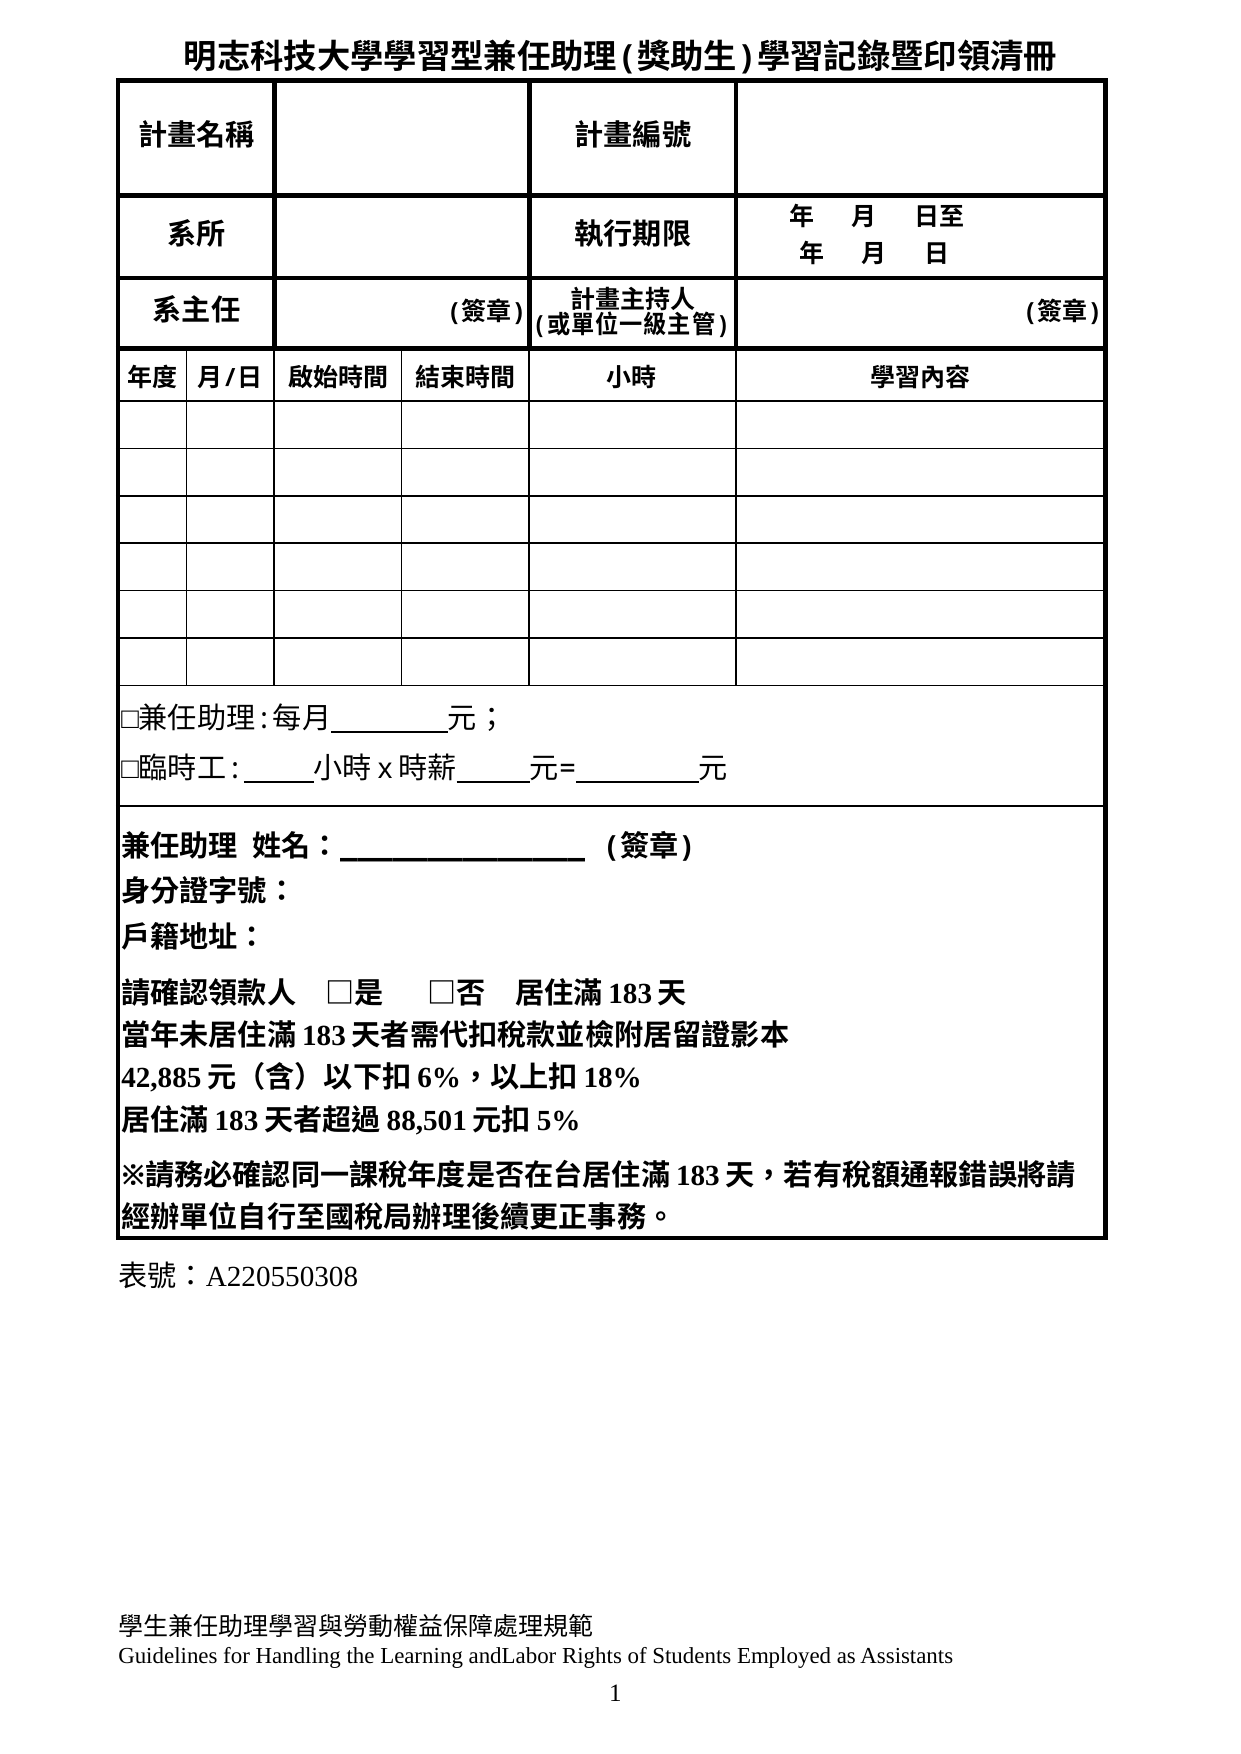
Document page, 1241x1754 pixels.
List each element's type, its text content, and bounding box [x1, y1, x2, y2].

table_cell [402, 497, 528, 542]
table_cell [737, 591, 1103, 637]
table_cell □兼任助理:每月 元； □臨時工: 小時x時薪 元= 元 [120, 686, 1103, 805]
table_cell [530, 639, 735, 684]
table_cell 年 月 日至 年 月 日 [738, 198, 1103, 276]
table_cell [737, 544, 1103, 590]
table_cell [275, 402, 401, 447]
table_header [738, 83, 1103, 193]
table_cell (簽章) [738, 280, 1103, 346]
table_cell [737, 497, 1103, 542]
table_cell 小時 [530, 351, 735, 400]
table_cell [120, 449, 186, 495]
table_cell [275, 449, 401, 495]
table_cell [402, 449, 528, 495]
table_cell [402, 591, 528, 637]
table_cell [530, 544, 735, 590]
table_cell 計畫主持人 (或單位一級主管) [532, 280, 734, 346]
table_cell (簽章) [277, 280, 527, 346]
table_cell [187, 497, 273, 542]
table_cell [277, 198, 527, 276]
table_cell [187, 544, 273, 590]
table_header 計畫編號 [532, 83, 734, 193]
table_cell 系所 [120, 198, 272, 276]
table_header 計畫名稱 [120, 83, 272, 193]
table_cell [120, 402, 186, 447]
table_cell [275, 639, 401, 684]
table_cell [275, 544, 401, 590]
table_cell [187, 402, 273, 447]
table_cell 兼任助理 姓名：______________ (簽章) 身分證字號： 戶籍地址： 請確認領款人 □是 □否 居住滿183天 當年未居住滿183天者需代扣稅款並檢附居留證影本 42,885元（含）以下扣6%，以上扣18% 居住滿183天者超過88,501元扣5% ※請務必確認同一課稅年度是否在台居住滿183天，若有稅額通報錯誤將請經辦單位自行至國稅局辦理後續更正事務。 [120, 807, 1103, 1236]
table_cell [530, 497, 735, 542]
table_cell [120, 639, 186, 684]
table_cell [187, 591, 273, 637]
table_cell [120, 591, 186, 637]
table_cell [530, 591, 735, 637]
table_cell 執行期限 [532, 198, 734, 276]
table_cell [120, 497, 186, 542]
table_cell [187, 449, 273, 495]
table_cell [187, 639, 273, 684]
table_cell [402, 402, 528, 447]
table_cell 結束時間 [402, 351, 528, 400]
table_cell [120, 544, 186, 590]
table_header [277, 83, 527, 193]
table_cell 學習內容 [737, 351, 1103, 400]
table_cell [402, 544, 528, 590]
table_cell [402, 639, 528, 684]
table_cell [275, 497, 401, 542]
table_cell 系主任 [120, 280, 272, 346]
table_cell [275, 591, 401, 637]
table_cell 月/日 [187, 351, 273, 400]
table_cell [737, 639, 1103, 684]
table_cell 啟始時間 [275, 351, 401, 400]
table_cell 年度 [120, 351, 186, 400]
table_cell [530, 449, 735, 495]
text 表號：A220550308 [118, 1253, 1122, 1295]
table_cell [530, 402, 735, 447]
table_cell [737, 449, 1103, 495]
text 明志科技大學學習型兼任助理(獎助生)學習記錄暨印領清冊 [118, 29, 1122, 78]
table_cell [737, 402, 1103, 447]
